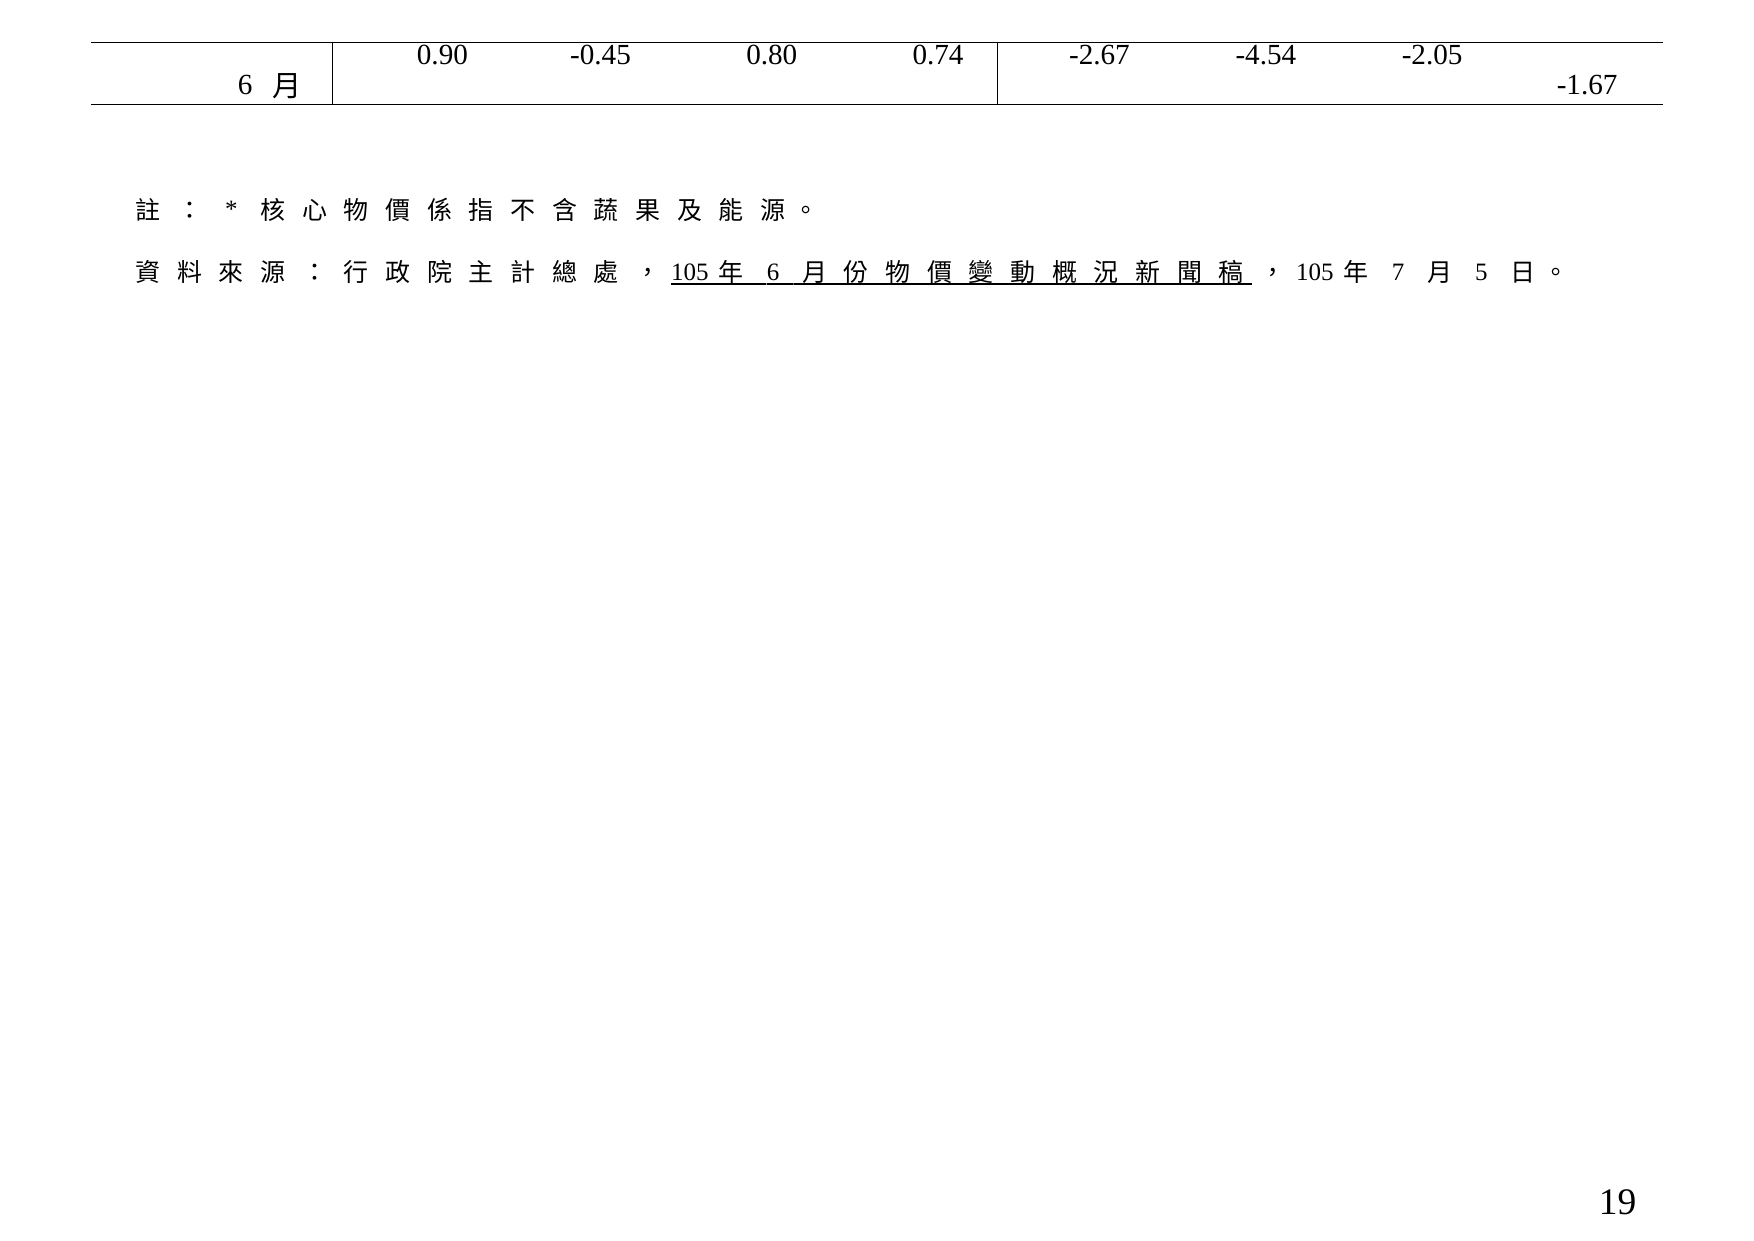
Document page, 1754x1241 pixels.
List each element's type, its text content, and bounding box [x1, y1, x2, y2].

text 資料來源：行政院主計總處，105年6月份物價變動概況新聞稿，105年7月5日。 [127, 229, 1627, 292]
table_cell 0.90 [333, 43, 502, 104]
table_cell 0.74 [831, 43, 997, 104]
table_cell 0.80 [665, 43, 831, 104]
table_cell -0.45 [502, 43, 665, 104]
table_cell -2.05 [1330, 43, 1497, 104]
text 註：*核心物價係指不含蔬果及能源。 [127, 167, 1627, 229]
table_cell 6月 [91, 43, 332, 104]
table_cell -2.67 [998, 43, 1164, 104]
table_cell -4.54 [1164, 43, 1330, 104]
table_cell -1.67 [1497, 43, 1663, 104]
